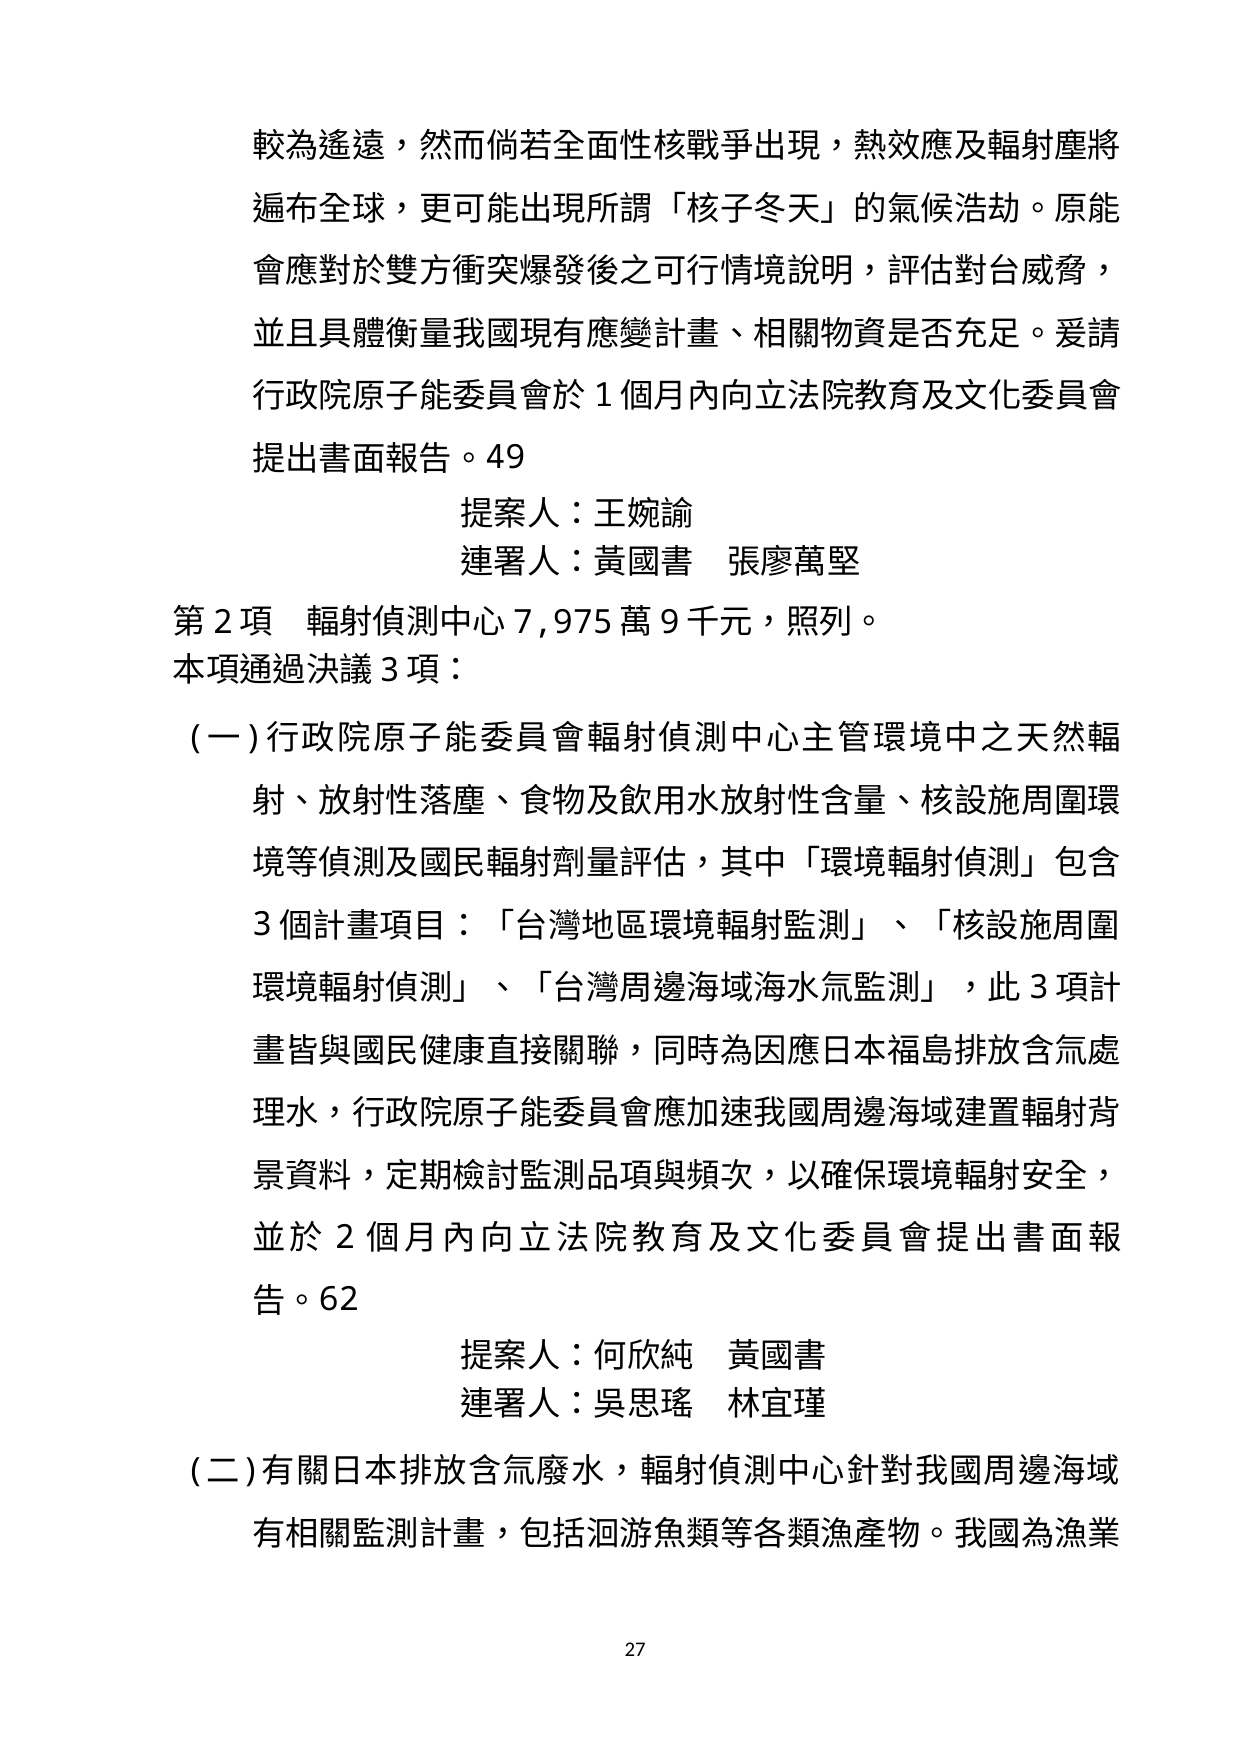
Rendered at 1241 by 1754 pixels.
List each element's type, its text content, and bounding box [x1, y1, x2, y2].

text 提案人：何欣純 黃國書 [460, 1329, 1122, 1377]
text 較為遙遠，然而倘若全面性核戰爭出現，熱效應及輻射塵將遍布全球，更可能出現所謂「核子冬天」的氣候浩劫。原能會應對於雙方衝突爆發後之可行情境說明，評估對台威脅，並且具體衡量我國現有應變計畫、相關物資是否充足。爰請行政院原子能委員會於1個月內向立法院教育及文化委員會提出書面報告。49 [185, 112, 1122, 487]
text 本項通過決議3項： [173, 643, 1122, 691]
text (一)行政院原子能委員會輻射偵測中心主管環境中之天然輻射、放射性落塵、食物及飲用水放射性含量、核設施周圍環境等偵測及國民輻射劑量評估，其中「環境輻射偵測」包含3個計畫項目：「台灣地區環境輻射監測」、「核設施周圍環境輻射偵測」、「台灣周邊海域海水氚監測」，此3項計畫皆與國民健康直接關聯，同時為因應日本福島排放含氚處理水，行政院原子能委員會應加速我國周邊海域建置輻射背景資料，定期檢討監測品項與頻次，以確保環境輻射安全，並於2個月內向立法院教育及文化委員會提出書面報告。62 [185, 704, 1122, 1329]
text 提案人：王婉諭 [460, 487, 1122, 535]
text 連署人：吳思瑤 林宜瑾 [460, 1377, 1122, 1425]
text 第2項 輻射偵測中心7,975萬9千元，照列。 [173, 596, 1122, 643]
text 連署人：黃國書 張廖萬堅 [460, 535, 1122, 583]
text (二)有關日本排放含氚廢水，輻射偵測中心針對我國周邊海域有相關監測計畫，包括洄游魚類等各類漁產物。我國為漁業 [185, 1437, 1122, 1562]
